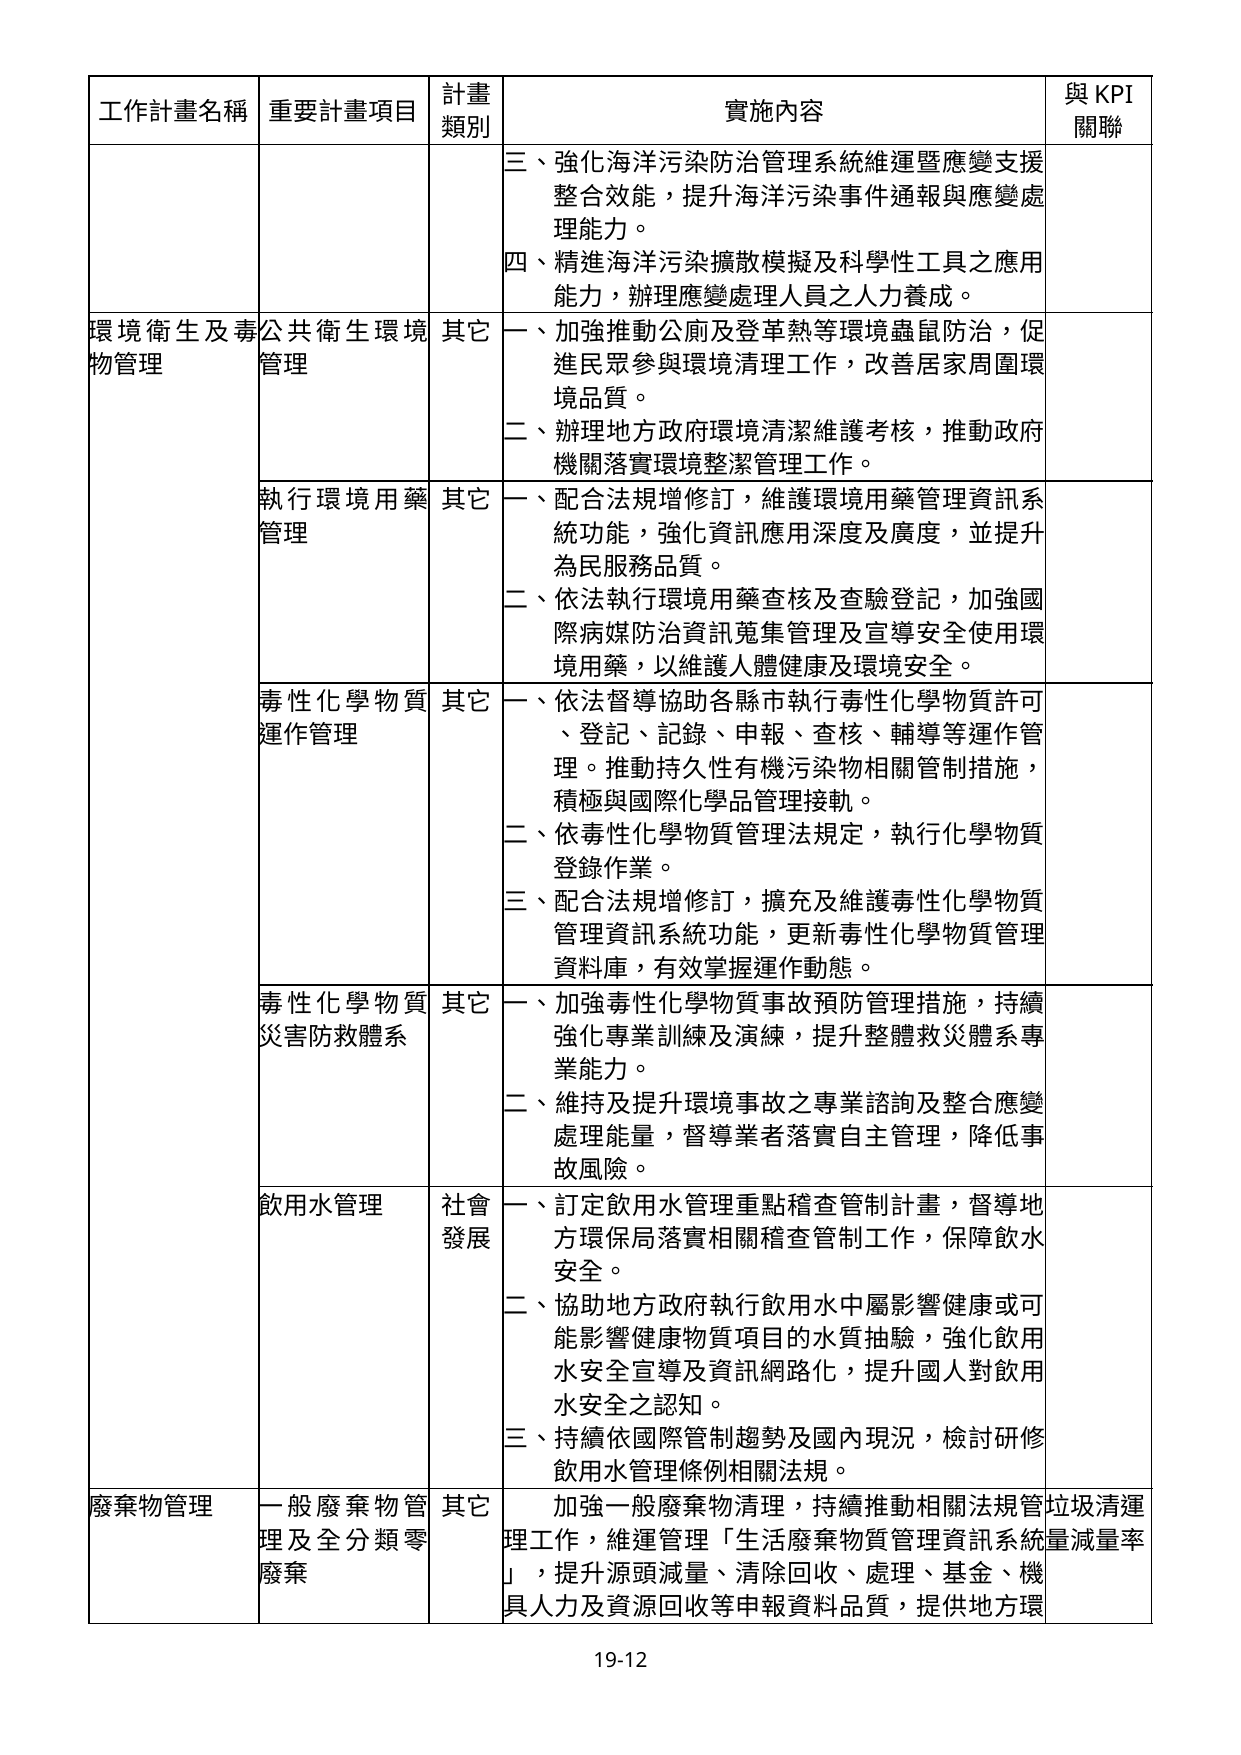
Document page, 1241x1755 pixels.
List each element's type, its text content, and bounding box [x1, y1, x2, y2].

table_cell [1046, 482, 1151, 682]
table_cell [1046, 145, 1151, 312]
table_cell 一、依法督導協助各縣市執行毒性化學物質許可、登記、記錄、申報、查核、輔導等運作管理。推動持久性有機污染物相關管制措施，積極與國際化學品管理接軌。 二、依毒性化學物質管理法規定，執行化學物質登錄作業。 三、配合法規增修訂，擴充及維護毒性化學物質管理資訊系統功能，更新毒性化學物質管理資料庫，有效掌握運作動態。 [504, 684, 1045, 984]
table_cell [430, 145, 502, 312]
table_header 工作計畫名稱 [90, 77, 258, 143]
table_cell 環境衛生及毒物管理 [90, 313, 258, 1487]
table_cell 廢棄物管理 [90, 1489, 258, 1622]
table_cell [1046, 986, 1151, 1186]
table_cell 一、加強毒性化學物質事故預防管理措施，持續強化專業訓練及演練，提升整體救災體系專業能力。 二、維持及提升環境事故之專業諮詢及整合應變處理能量，督導業者落實自主管理，降低事故風險。 [504, 986, 1045, 1186]
table_cell 飲用水管理 [260, 1187, 428, 1487]
table_cell 一、加強推動公廁及登革熱等環境蟲鼠防治，促進民眾參與環境清理工作，改善居家周圍環境品質。 二、辦理地方政府環境清潔維護考核，推動政府機關落實環境整潔管理工作。 [504, 313, 1045, 480]
table_header 與KPI 關聯 [1046, 77, 1151, 143]
table_cell 其它 [430, 313, 502, 480]
table_cell 毒性化學物質災害防救體系 [260, 986, 428, 1186]
table_cell 毒性化學物質運作管理 [260, 684, 428, 984]
table_cell 垃圾清運量減量率 [1046, 1489, 1151, 1622]
table_cell 一、訂定飲用水管理重點稽查管制計畫，督導地方環保局落實相關稽查管制工作，保障飲水安全。 二、協助地方政府執行飲用水中屬影響健康或可能影響健康物質項目的水質抽驗，強化飲用水安全宣導及資訊網路化，提升國人對飲用水安全之認知。 三、持續依國際管制趨勢及國內現況，檢討研修飲用水管理條例相關法規。 [504, 1187, 1045, 1487]
table_cell [260, 145, 428, 312]
table_header 重要計畫項目 [260, 77, 428, 143]
table_cell [90, 145, 258, 312]
table_header 計畫類別 [430, 77, 502, 143]
table_cell 其它 [430, 1489, 502, 1622]
table_cell 其它 [430, 986, 502, 1186]
table_cell 三、強化海洋污染防治管理系統維運暨應變支援整合效能，提升海洋污染事件通報與應變處理能力。 四、精進海洋污染擴散模擬及科學性工具之應用能力，辦理應變處理人員之人力養成。 [504, 145, 1045, 312]
table_cell [1046, 684, 1151, 984]
table_cell 社會發展 [430, 1187, 502, 1487]
table_cell 其它 [430, 684, 502, 984]
table_cell 一般廢棄物管理及全分類零廢棄 [260, 1489, 428, 1622]
table_cell 公共衛生環境管理 [260, 313, 428, 480]
table_cell [1046, 1187, 1151, 1487]
table_cell 一、配合法規增修訂，維護環境用藥管理資訊系統功能，強化資訊應用深度及廣度，並提升為民服務品質。 二、依法執行環境用藥查核及查驗登記，加強國際病媒防治資訊蒐集管理及宣導安全使用環境用藥，以維護人體健康及環境安全。 [504, 482, 1045, 682]
table_header 實施內容 [504, 77, 1045, 143]
table_cell 執行環境用藥管理 [260, 482, 428, 682]
table_cell 其它 [430, 482, 502, 682]
table_cell 加強一般廢棄物清理，持續推動相關法規管理工作，維運管理「生活廢棄物質管理資訊系統」，提升源頭減量、清除回收、處理、基金、機具人力及資源回收等申報資料品質，提供地方環 [504, 1489, 1045, 1622]
table_cell [1046, 313, 1151, 480]
